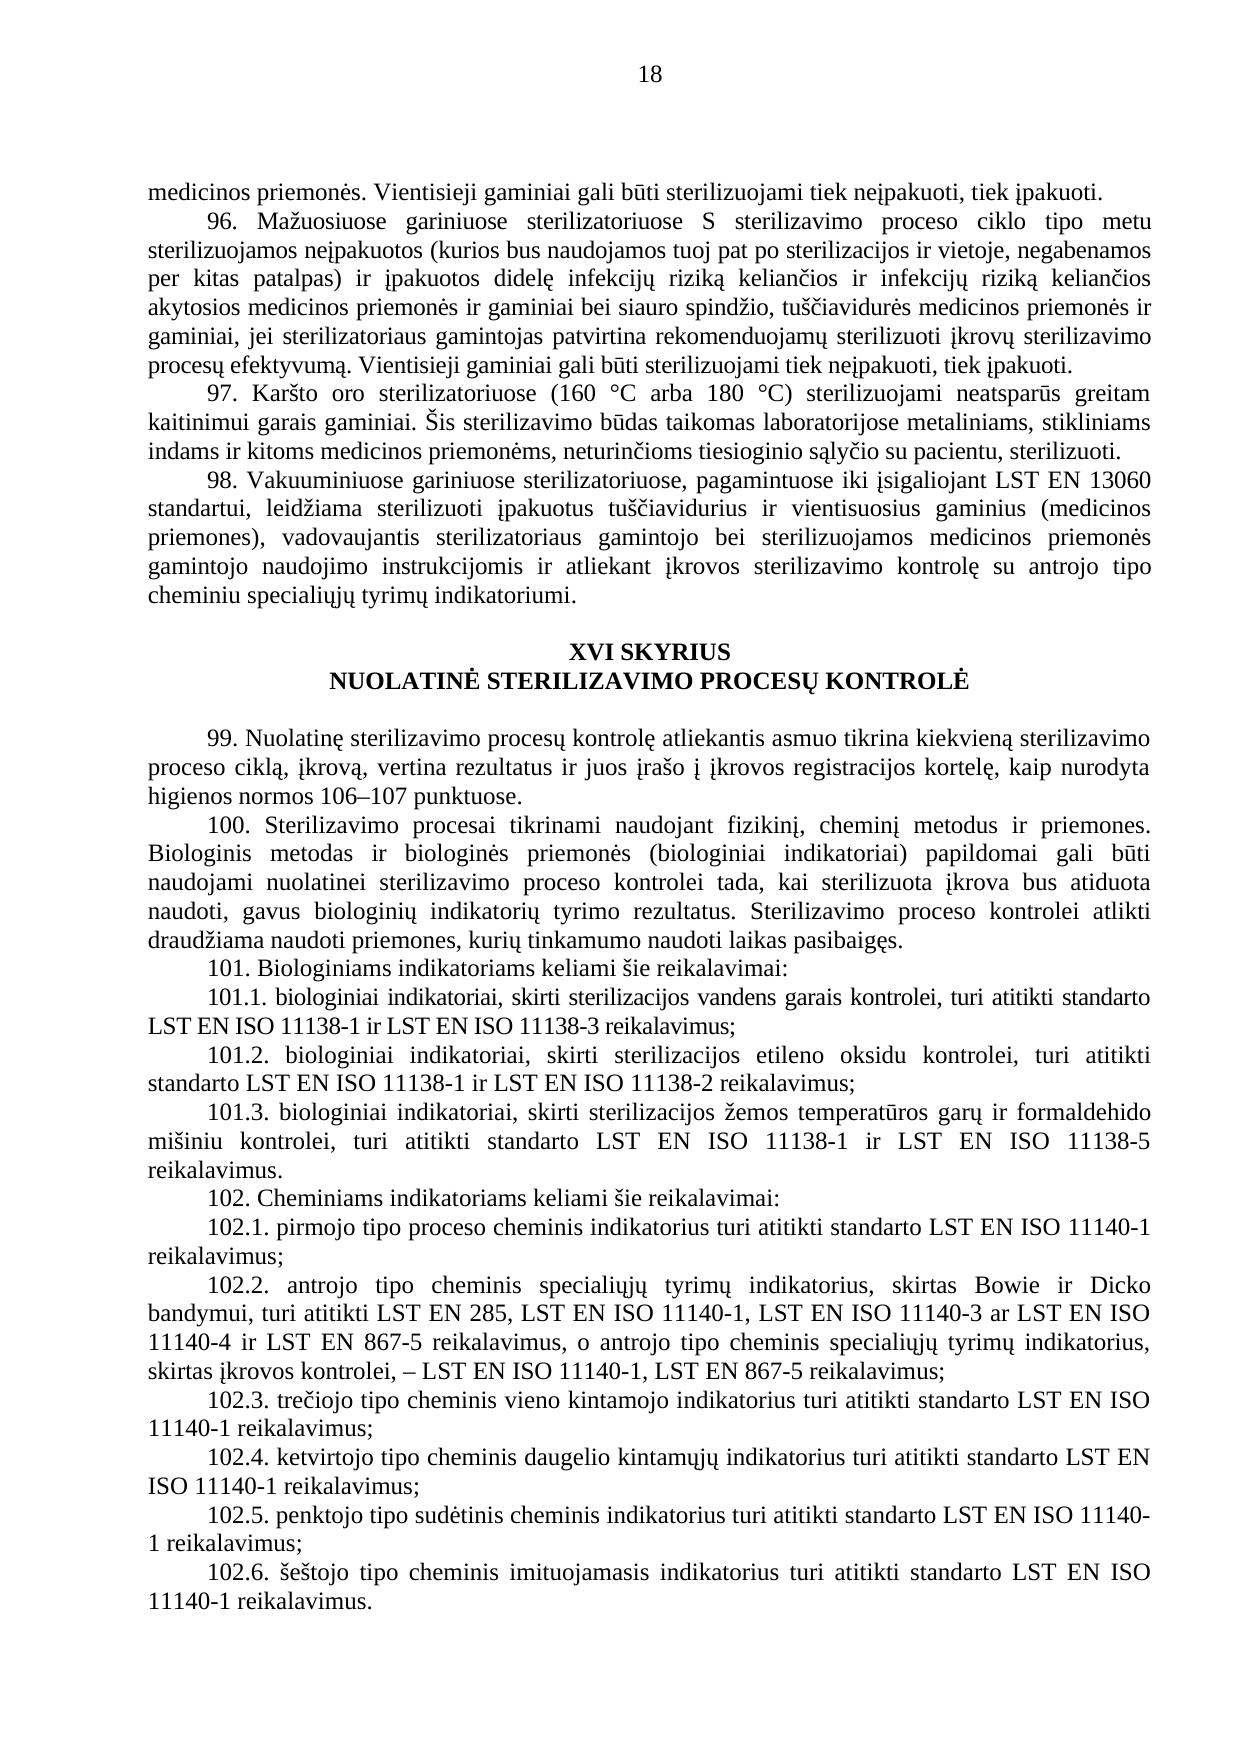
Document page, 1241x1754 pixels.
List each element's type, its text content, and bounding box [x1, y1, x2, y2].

text 102.6. šeštojo tipo cheminis imituojamasis indikatorius turi atitikti standarto LST EN ISO 11140-1 reikalavimus. [148, 1557, 1152, 1615]
text 100. Sterilizavimo procesai tikrinami naudojant fizikinį, cheminį metodus ir priemones. Biologinis metodas ir biologinės priemonės (biologiniai indikatoriai) papildomai gali būti naudojami nuolatinei sterilizavimo proceso kontrolei tada, kai sterilizuota įkrova bus atiduota naudoti, gavus biologinių indikatorių tyrimo rezultatus. Sterilizavimo proceso kontrolei atlikti draudžiama naudoti priemones, kurių tinkamumo naudoti laikas pasibaigęs. [148, 810, 1152, 953]
text medicinos priemonės. Vientisieji gaminiai gali būti sterilizuojami tiek neįpakuoti, tiek įpakuoti. [148, 177, 1152, 206]
text 102.3. trečiojo tipo cheminis vieno kintamojo indikatorius turi atitikti standarto LST EN ISO 11140-1 reikalavimus; [148, 1385, 1152, 1442]
text 102.1. pirmojo tipo proceso cheminis indikatorius turi atitikti standarto LST EN ISO 11140-1 reikalavimus; [148, 1212, 1152, 1270]
text XVI SKYRIUS [148, 637, 1152, 666]
text 102.5. penktojo tipo sudėtinis cheminis indikatorius turi atitikti standarto LST EN ISO 11140-1 reikalavimus; [148, 1500, 1152, 1557]
text NUOLATINĖ STERILIZAVIMO PROCESŲ KONTROLĖ [148, 666, 1152, 695]
text 102. Cheminiams indikatoriams keliami šie reikalavimai: [148, 1183, 1152, 1212]
text 98. Vakuuminiuose gariniuose sterilizatoriuose, pagamintuose iki įsigaliojant LST EN 13060 standartui, leidžiama sterilizuoti įpakuotus tuščiavidurius ir vientisuosius gaminius (medicinos priemones), vadovaujantis sterilizatoriaus gamintojo bei sterilizuojamos medicinos priemonės gamintojo naudojimo instrukcijomis ir atliekant įkrovos sterilizavimo kontrolę su antrojo tipo cheminiu specialiųjų tyrimų indikatoriumi. [148, 465, 1152, 608]
text 101.3. biologiniai indikatoriai, skirti sterilizacijos žemos temperatūros garų ir formaldehido mišiniu kontrolei, turi atitikti standarto LST EN ISO 11138-1 ir LST EN ISO 11138-5 reikalavimus. [148, 1097, 1152, 1183]
text 99. Nuolatinę sterilizavimo procesų kontrolę atliekantis asmuo tikrina kiekvieną sterilizavimo proceso ciklą, įkrovą, vertina rezultatus ir juos įrašo į įkrovos registracijos kortelę, kaip nurodyta higienos normos 106–107 punktuose. [148, 723, 1152, 810]
text 101.1. biologiniai indikatoriai, skirti sterilizacijos vandens garais kontrolei, turi atitikti standarto LST EN ISO 11138-1 ir LST EN ISO 11138-3 reikalavimus; [148, 982, 1152, 1040]
text 97. Karšto oro sterilizatoriuose (160 °C arba 180 °C) sterilizuojami neatsparūs greitam kaitinimui garais gaminiai. Šis sterilizavimo būdas taikomas laboratorijose metaliniams, stikliniams indams ir kitoms medicinos priemonėms, neturinčioms tiesioginio sąlyčio su pacientu, sterilizuoti. [148, 378, 1152, 465]
text 102.4. ketvirtojo tipo cheminis daugelio kintamųjų indikatorius turi atitikti standarto LST EN ISO 11140-1 reikalavimus; [148, 1442, 1152, 1500]
text 101. Biologiniams indikatoriams keliami šie reikalavimai: [148, 953, 1152, 982]
text 102.2. antrojo tipo cheminis specialiųjų tyrimų indikatorius, skirtas Bowie ir Dicko bandymui, turi atitikti LST EN 285, LST EN ISO 11140-1, LST EN ISO 11140-3 ar LST EN ISO 11140-4 ir LST EN 867-5 reikalavimus, o antrojo tipo cheminis specialiųjų tyrimų indikatorius, skirtas įkrovos kontrolei, – LST EN ISO 11140-1, LST EN 867-5 reikalavimus; [148, 1270, 1152, 1385]
text 101.2. biologiniai indikatoriai, skirti sterilizacijos etileno oksidu kontrolei, turi atitikti standarto LST EN ISO 11138-1 ir LST EN ISO 11138-2 reikalavimus; [148, 1040, 1152, 1097]
text 96. Mažuosiuose gariniuose sterilizatoriuose S sterilizavimo proceso ciklo tipo metu sterilizuojamos neįpakuotos (kurios bus naudojamos tuoj pat po sterilizacijos ir vietoje, negabenamos per kitas patalpas) ir įpakuotos didelę infekcijų riziką keliančios ir infekcijų riziką keliančios akytosios medicinos priemonės ir gaminiai bei siauro spindžio, tuščiavidurės medicinos priemonės ir gaminiai, jei sterilizatoriaus gamintojas patvirtina rekomenduojamų sterilizuoti įkrovų sterilizavimo procesų efektyvumą. Vientisieji gaminiai gali būti sterilizuojami tiek neįpakuoti, tiek įpakuoti. [148, 206, 1152, 378]
